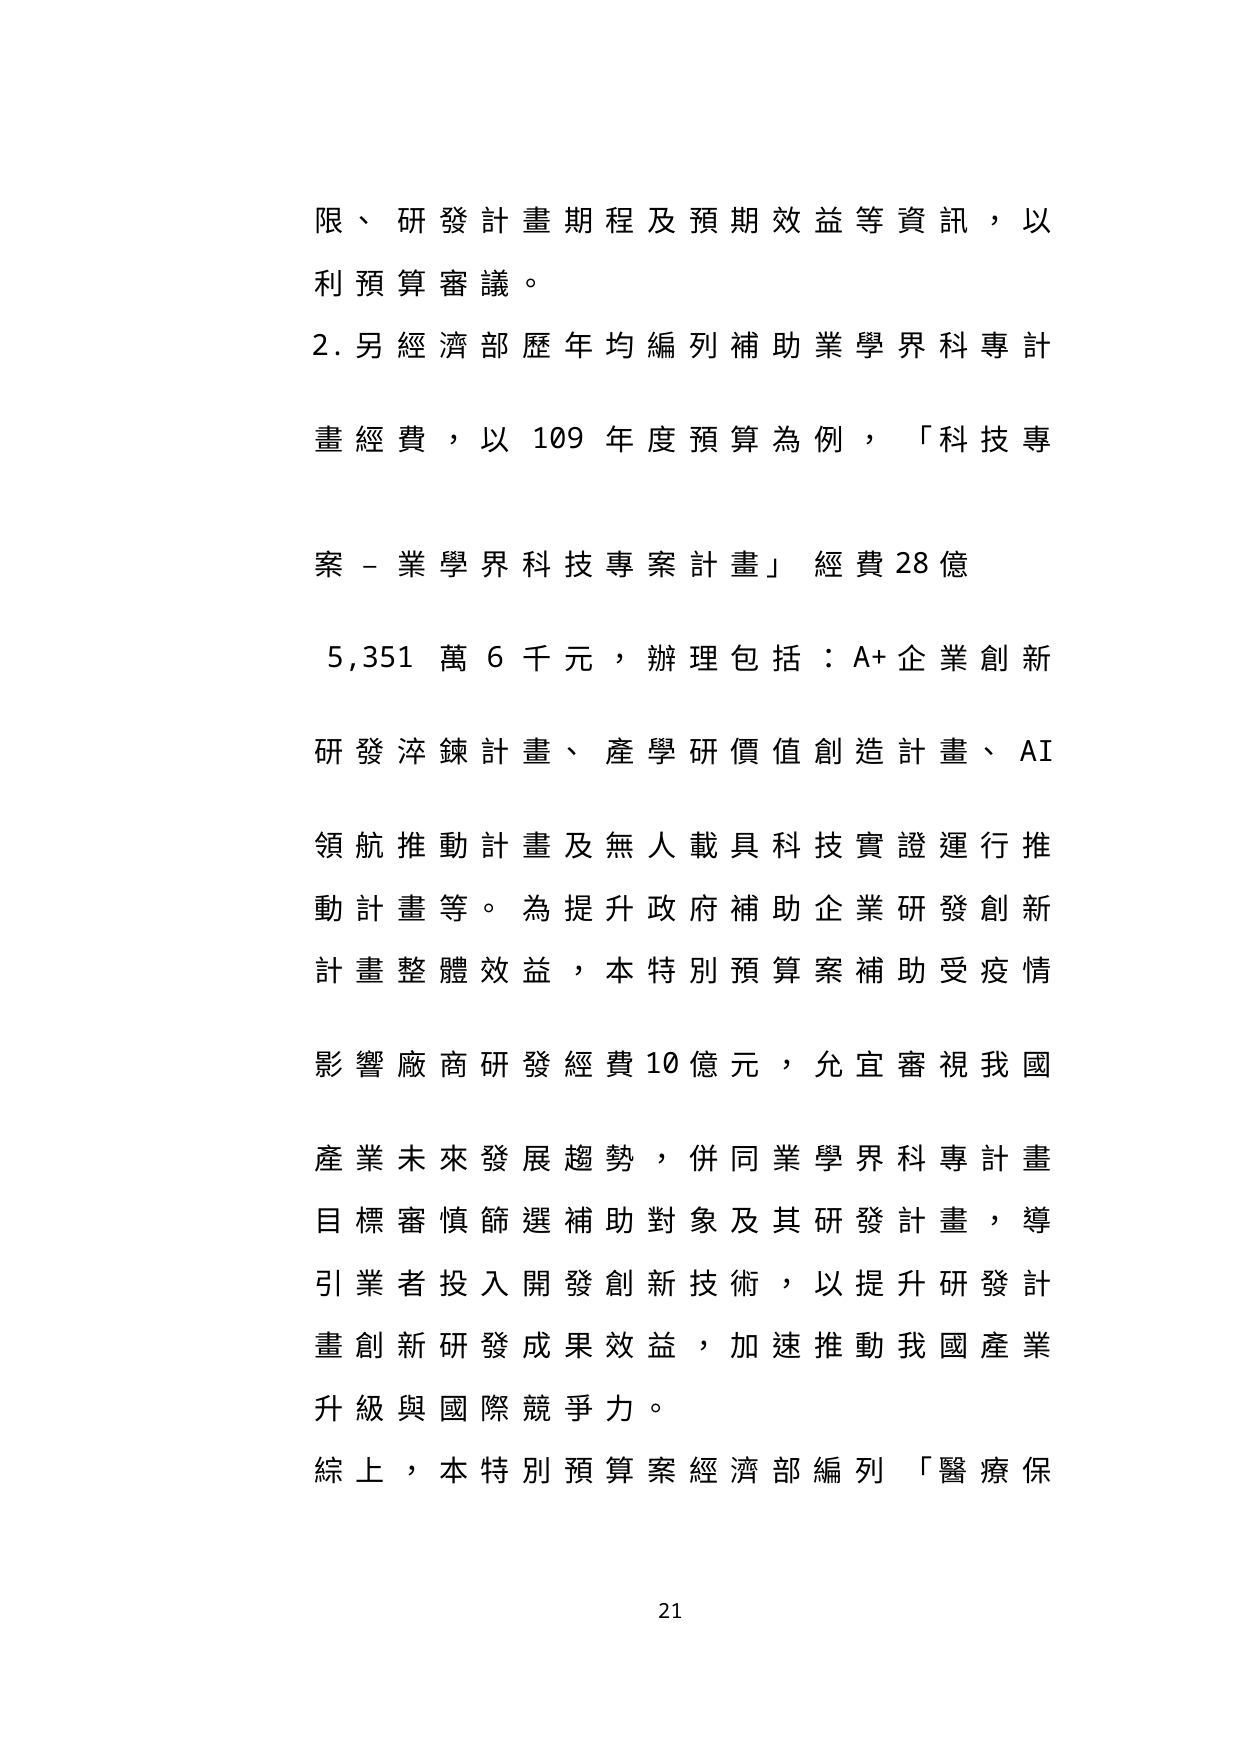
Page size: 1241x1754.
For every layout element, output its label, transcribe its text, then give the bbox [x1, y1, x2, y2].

text 2.另經濟部歷年均編列補助業學界科專計畫經費，以109年度預算為例，「科技專案–業學界科技專案計畫」經費28億5,351萬6千元，辦理包括：A+企業創新研發淬鍊計畫、產學研價值創造計畫、AI領航推動計畫及無人載具科技實證運行推動計畫等。為提升政府補助企業研發創新計畫整體效益，本特別預算案補助受疫情影響廠商研發經費10億元，允宜審視我國產業未來發展趨勢，併同業學界科專計畫目標審慎篩選補助對象及其研發計畫，導引業者投入開發創新技術，以提升研發計畫創新研發成果效益，加速推動我國產業升級與國際競爭力。 [271, 302, 1058, 1427]
text 綜上，本特別預算案經濟部編列「醫療保 [242, 1427, 1058, 1490]
text 1.詢據經濟部「其他經濟服務支出–嚴重特殊傳染性肺炎紓困振興」10億元之內容略以，對受疫情影響廠商研發補助及輔導，鼓勵企業運用現有研發人力，提升其產品性能與相關應用研發，並鼓勵企業投入新興科技，整合產學研之研發能量進行跨領域整合，強化AI、5G等先進技術。惟揆諸本特別預算案說明欄，僅載明「補助受疫情影響廠商研發等所需經費10億元」、「補助受疫情影響廠商研發，引導企業留用研發人員，維持既有研發規模等所需經費10億元」，其內容偏屬簡略，允宜補列預計補助廠商家數、每一廠商補助金額上限、研發計畫期程及預期效益等資訊，以利預算審議。 [271, 177, 1058, 302]
